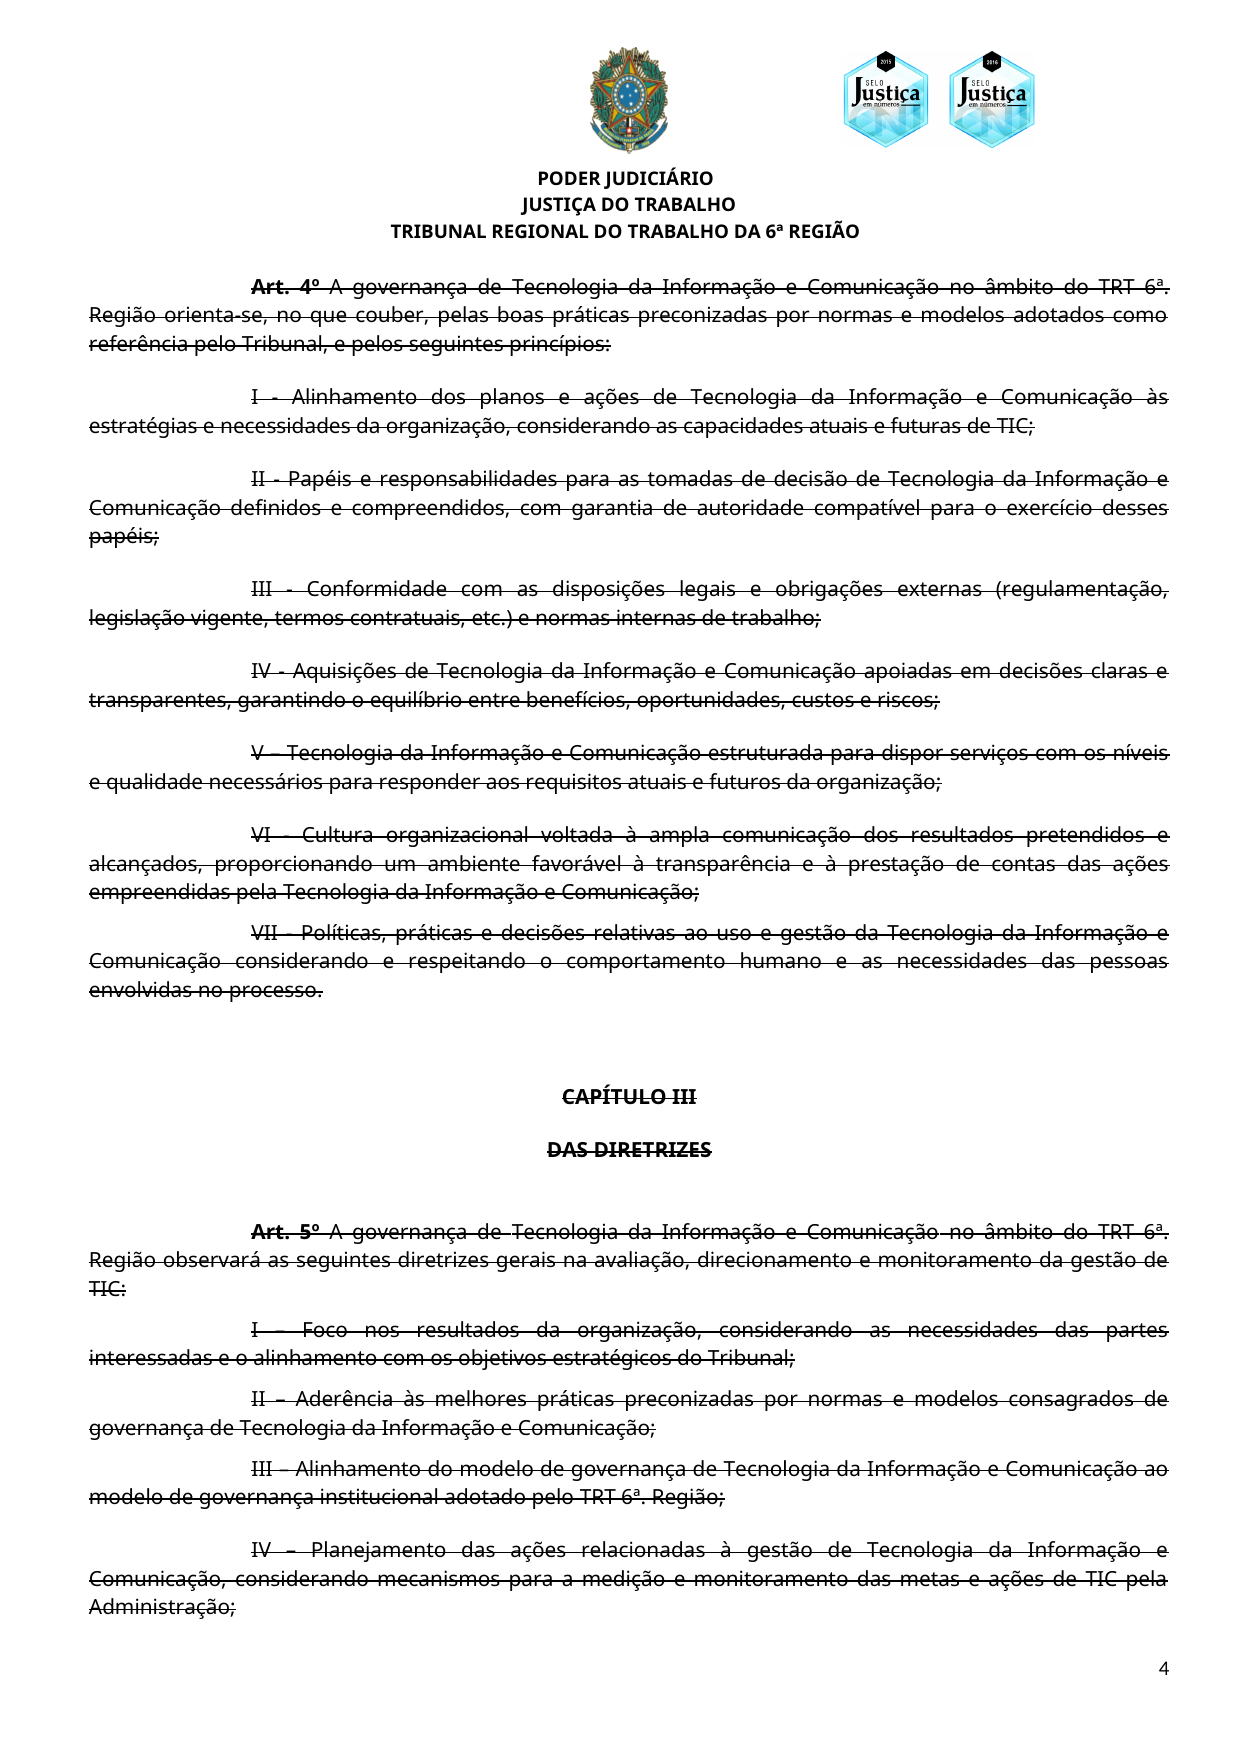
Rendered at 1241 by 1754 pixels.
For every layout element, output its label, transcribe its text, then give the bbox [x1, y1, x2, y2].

text VI - Cultura organizacional voltada à ampla comunicação dos resultados pretendidos e alcançados, proporcionando um ambiente favorável à transparência e à prestação de contas das ações empreendidas pela Tecnologia da Informação e Comunicação; [89, 866, 1169, 906]
text III – Alinhamento do modelo de governança de Tecnologia da Informação e Comunicação ao modelo de governança institucional adotado pelo TRT 6ª. Região; [89, 1454, 1169, 1511]
text VI - Cultura organizacional voltada à ampla comunicação dos resultados pretendidos e alcançados, proporcionando um ambiente favorável à transparência e à prestação de contas das ações empreendidas pela Tecnologia da Informação e Comunicação; [89, 820, 1169, 865]
text Art. 4º A governança de Tecnologia da Informação e Comunicação no âmbito do TRT 6ª. Região orienta-se, no que couber, pelas boas práticas preconizadas por normas e modelos adotados como referência pelo Tribunal, e pelos seguintes princípios: [89, 272, 1169, 357]
picture [842, 51, 1036, 148]
text CAPÍTULO III [89, 1082, 1169, 1110]
text VII - Políticas, práticas e decisões relativas ao uso e gestão da Tecnologia da Informação e Comunicação considerando e respeitando o comportamento humano e as necessidades das pessoas envolvidas no processo. [89, 964, 1169, 1003]
text III - Conformidade com as disposições legais e obrigações externas (regulamentação, legislação vigente, termos contratuais, etc.) e normas internas de trabalho; [89, 574, 1169, 631]
text I - Alinhamento dos planos e ações de Tecnologia da Informação e Comunicação às estratégias e necessidades da organização, considerando as capacidades atuais e futuras de TIC; [89, 382, 1169, 439]
text II - Papéis e responsabilidades para as tomadas de decisão de Tecnologia da Informação e Comunicação definidos e compreendidos, com garantia de autoridade compatível para o exercício desses papéis; [89, 464, 1169, 509]
text VII - Políticas, práticas e decisões relativas ao uso e gestão da Tecnologia da Informação e Comunicação considerando e respeitando o comportamento humano e as necessidades das pessoas envolvidas no processo. [89, 918, 1169, 963]
text Art. 5º A governança de Tecnologia da Informação e Comunicação no âmbito do TRT 6ª. Região observará as seguintes diretrizes gerais na avaliação, direcionamento e monitoramento da gestão de TIC: [89, 1263, 1169, 1302]
text IV – Planejamento das ações relacionadas à gestão de Tecnologia da Informação e Comunicação, considerando mecanismos para a medição e monitoramento das metas e ações de TIC pela Administração; [89, 1536, 1169, 1621]
text Art. 5º A governança de Tecnologia da Informação e Comunicação no âmbito do TRT 6ª. Região observará as seguintes diretrizes gerais na avaliação, direcionamento e monitoramento da gestão de TIC: [89, 1217, 1169, 1262]
text DAS DIRETRIZES [89, 1135, 1169, 1164]
text V – Tecnologia da Informação e Comunicação estruturada para dispor serviços com os níveis e qualidade necessários para responder aos requisitos atuais e futuros da organização; [89, 738, 1169, 795]
text II – Aderência às melhores práticas preconizadas por normas e modelos consagrados de governança de Tecnologia da Informação e Comunicação; [89, 1384, 1169, 1441]
text II - Papéis e responsabilidades para as tomadas de decisão de Tecnologia da Informação e Comunicação definidos e compreendidos, com garantia de autoridade compatível para o exercício desses papéis; [89, 510, 1169, 549]
text I – Foco nos resultados da organização, considerando as necessidades das partes interessadas e o alinhamento com os objetivos estratégicos do Tribunal; [89, 1315, 1169, 1372]
picture [590, 45, 668, 156]
text IV - Aquisições de Tecnologia da Informação e Comunicação apoiadas em decisões claras e transparentes, garantindo o equilíbrio entre benefícios, oportunidades, custos e riscos; [89, 656, 1169, 713]
